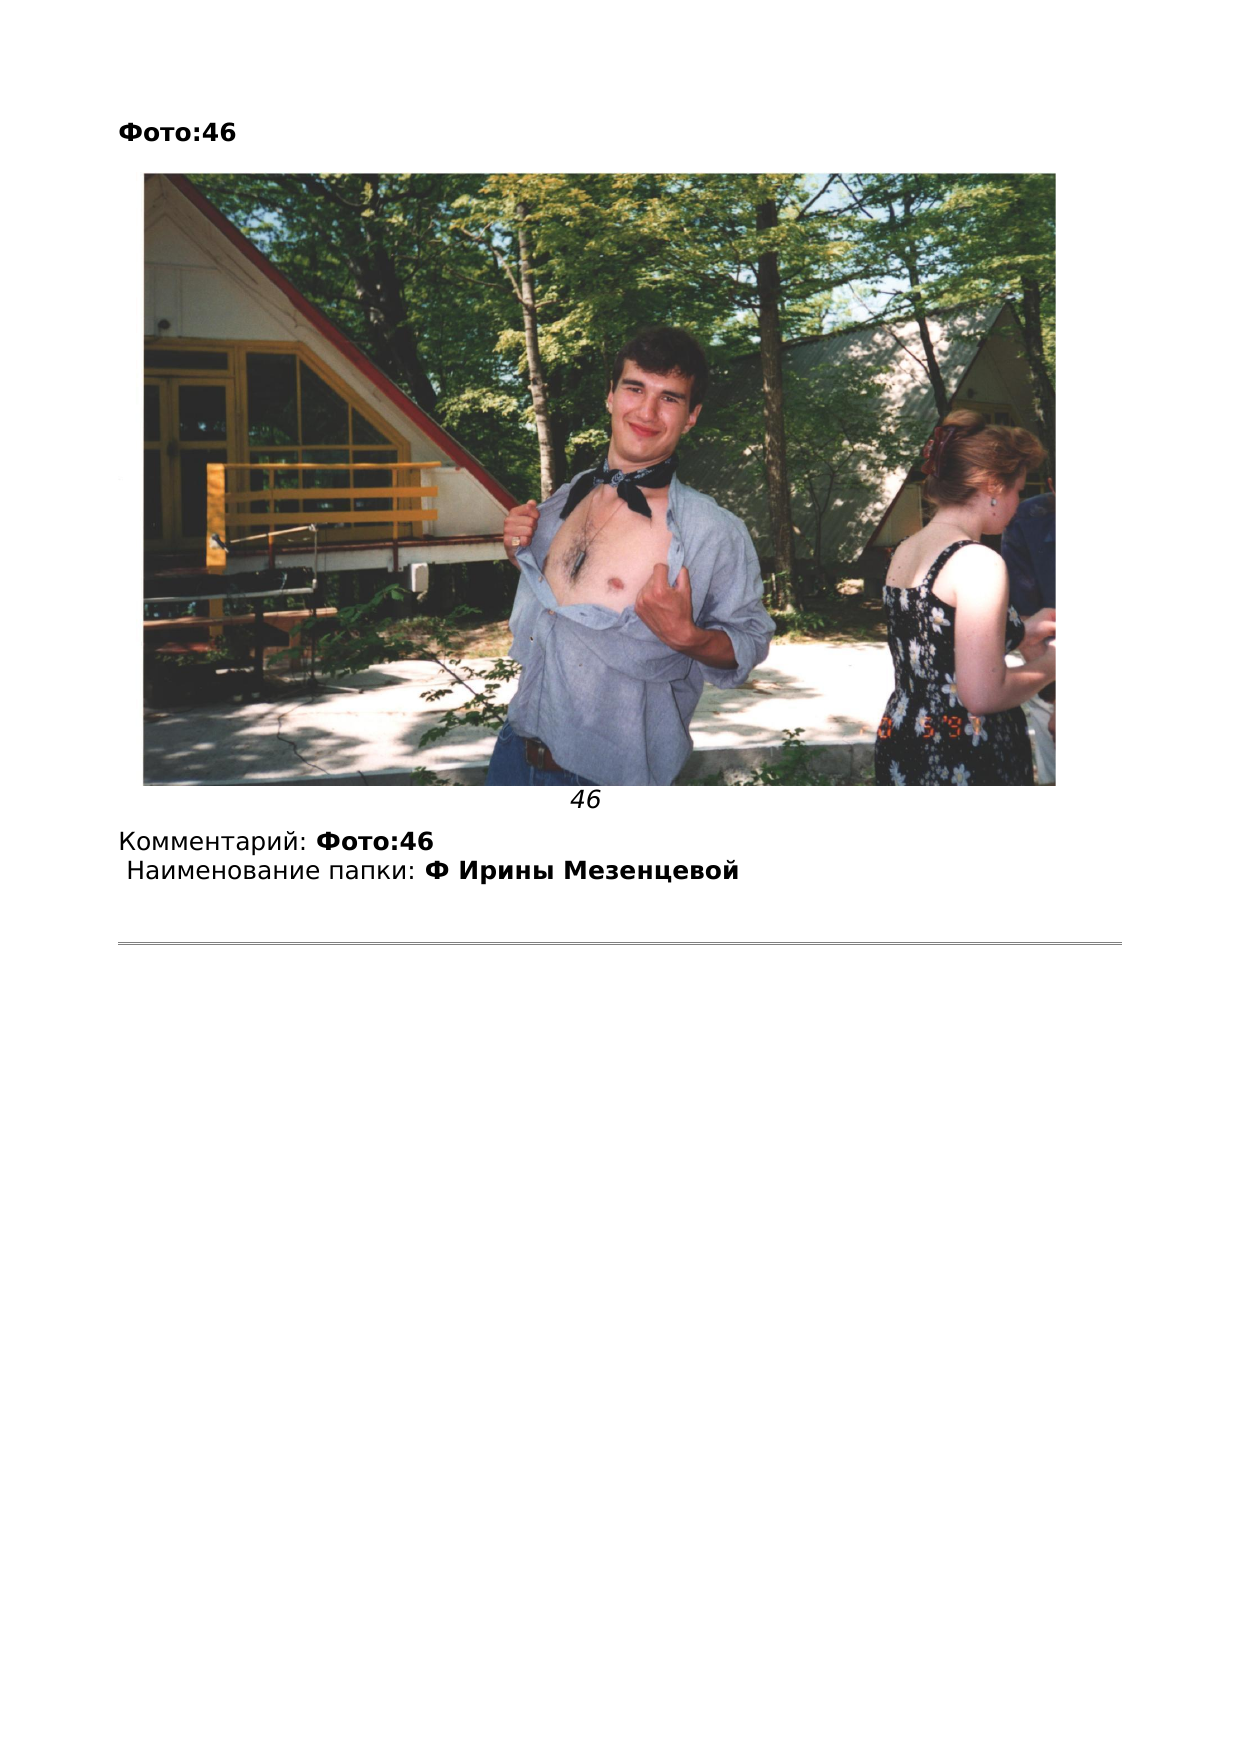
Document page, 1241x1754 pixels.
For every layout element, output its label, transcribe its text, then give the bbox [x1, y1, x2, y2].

text Комментарий: Фото:46 Наименование папки: Ф Ирины Мезенцевой [118, 827, 1122, 915]
subtitle Фото:46 [118, 118, 1122, 147]
text 46 [118, 786, 1056, 815]
picture [118, 172, 1056, 786]
